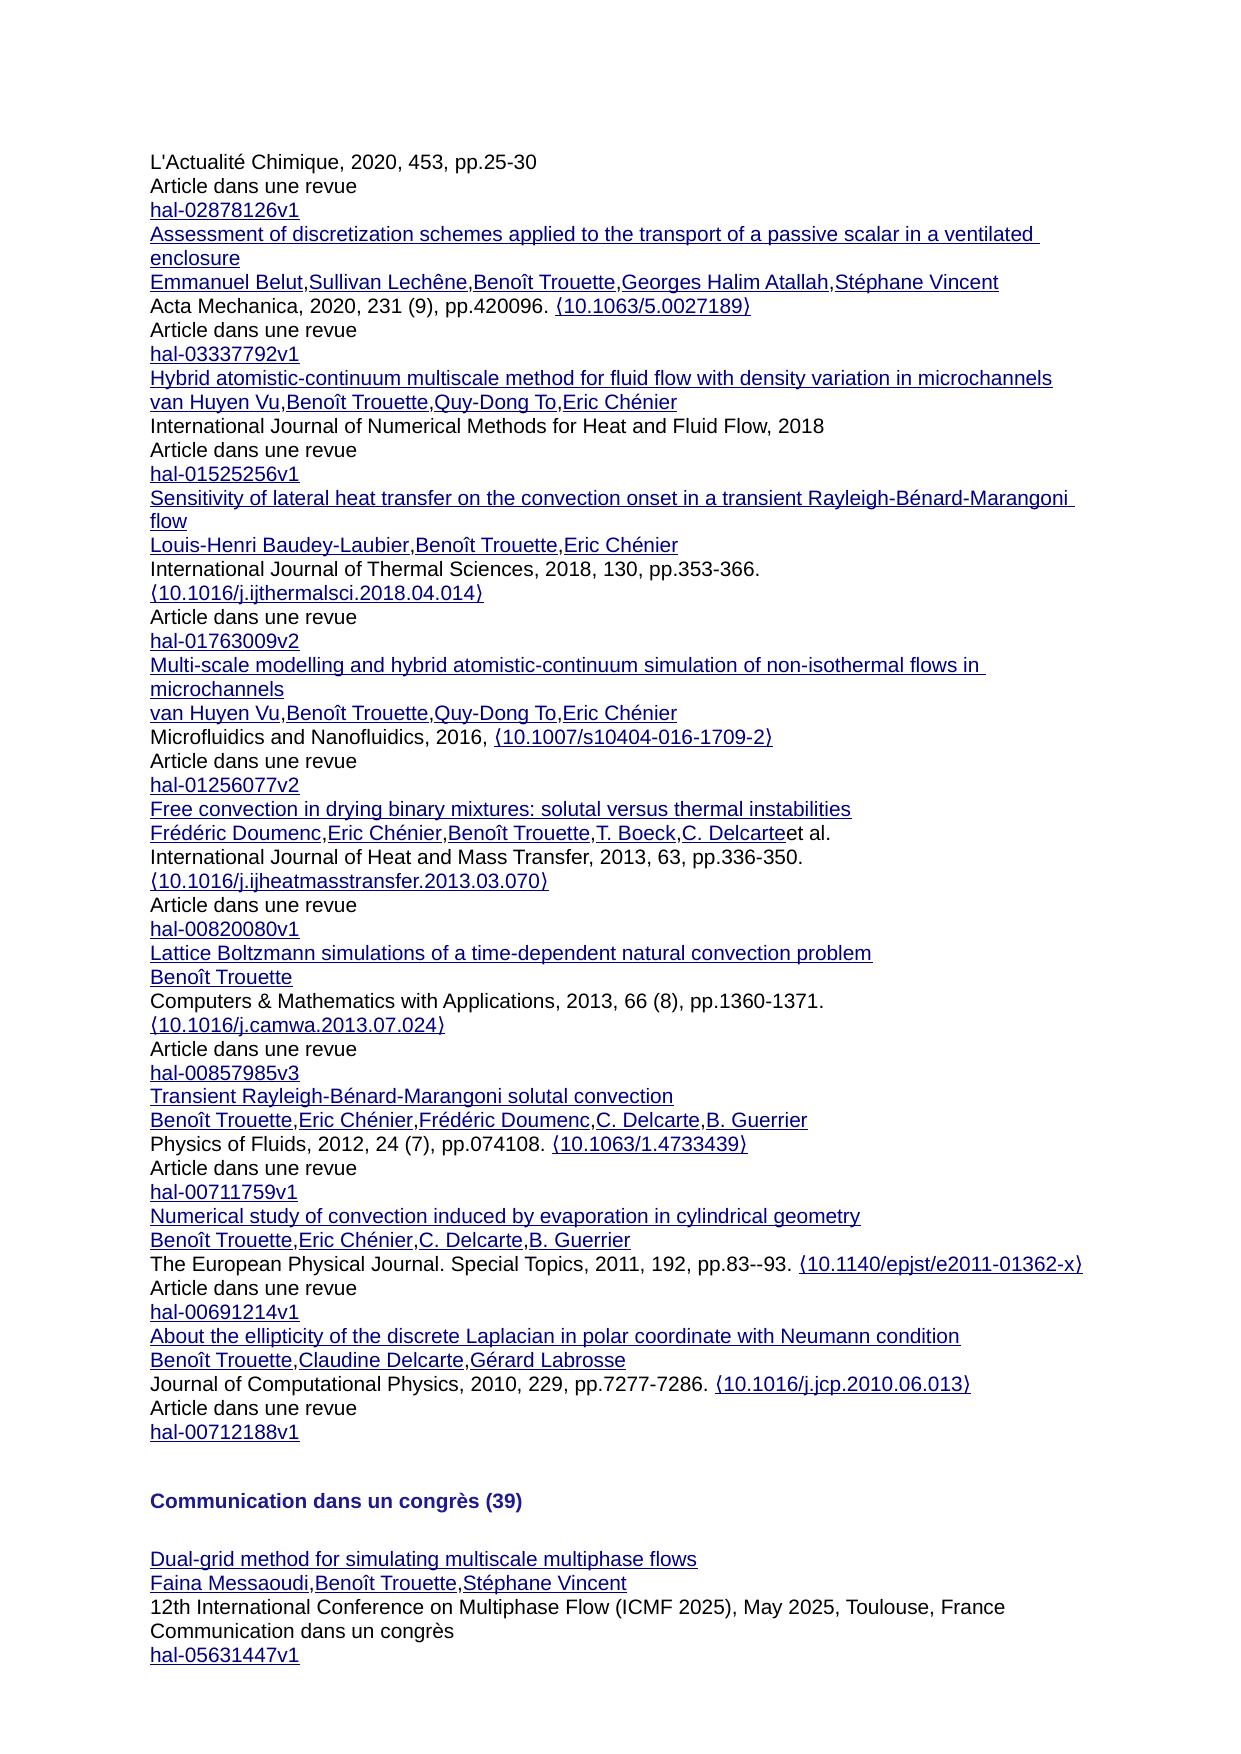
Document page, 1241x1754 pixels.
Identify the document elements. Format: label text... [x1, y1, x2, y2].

table_header Dual-grid method for simulating multiscale multiphase flows Faina Messaoudi,Benoît Trouette,Stéphane Vincent 12th International Conference on Multiphase Flow (ICMF 2025), May 2025, Toulouse, France Communication dans un congrès hal-05631447v1 [150, 1547, 1090, 1667]
table_cell L'Actualité Chimique, 2020, 453, pp.25-30 Article dans une revue hal-02878126v1 [150, 150, 1090, 222]
table_cell Multi-scale modelling and hybrid atomistic-continuum simulation of non-isothermal flows in microchannels van Huyen Vu,Benoît Trouette,Quy-Dong To,Eric Chénier Microfluidics and Nanofluidics, 2016, ⟨10.1007/s10404-016-1709-2⟩ Article dans une revue hal-01256077v2 [150, 653, 1090, 797]
table_cell About the ellipticity of the discrete Laplacian in polar coordinate with Neumann condition Benoît Trouette,Claudine Delcarte,Gérard Labrosse Journal of Computational Physics, 2010, 229, pp.7277-7286. ⟨10.1016/j.jcp.2010.06.013⟩ Article dans une revue hal-00712188v1 [150, 1324, 1090, 1444]
subtitle Communication dans un congrès (39) [150, 1488, 1090, 1512]
table_cell Sensitivity of lateral heat transfer on the convection onset in a transient Rayleigh-Bénard-Marangoni flow Louis-Henri Baudey-Laubier,Benoît Trouette,Eric Chénier International Journal of Thermal Sciences, 2018, 130, pp.353-366. ⟨10.1016/j.ijthermalsci.2018.04.014⟩ Article dans une revue hal-01763009v2 [150, 485, 1090, 653]
table_cell Lattice Boltzmann simulations of a time-dependent natural convection problem Benoît Trouette Computers & Mathematics with Applications, 2013, 66 (8), pp.1360-1371. ⟨10.1016/j.camwa.2013.07.024⟩ Article dans une revue hal-00857985v3 [150, 941, 1090, 1084]
table_cell Transient Rayleigh-Bénard-Marangoni solutal convection Benoît Trouette,Eric Chénier,Frédéric Doumenc,C. Delcarte,B. Guerrier Physics of Fluids, 2012, 24 (7), pp.074108. ⟨10.1063/1.4733439⟩ Article dans une revue hal-00711759v1 [150, 1084, 1090, 1204]
table_cell Assessment of discretization schemes applied to the transport of a passive scalar in a ventilated enclosure Emmanuel Belut,Sullivan Lechêne,Benoît Trouette,Georges Halim Atallah,Stéphane Vincent Acta Mechanica, 2020, 231 (9), pp.420096. ⟨10.1063/5.0027189⟩ Article dans une revue hal-03337792v1 [150, 222, 1090, 366]
table_cell Free convection in drying binary mixtures: solutal versus thermal instabilities Frédéric Doumenc,Eric Chénier,Benoît Trouette,T. Boeck,C. Delcarteet al. International Journal of Heat and Mass Transfer, 2013, 63, pp.336-350. ⟨10.1016/j.ijheatmasstransfer.2013.03.070⟩ Article dans une revue hal-00820080v1 [150, 797, 1090, 941]
table_cell Numerical study of convection induced by evaporation in cylindrical geometry Benoît Trouette,Eric Chénier,C. Delcarte,B. Guerrier The European Physical Journal. Special Topics, 2011, 192, pp.83--93. ⟨10.1140/epjst/e2011-01362-x⟩ Article dans une revue hal-00691214v1 [150, 1204, 1090, 1324]
table_cell Hybrid atomistic-continuum multiscale method for fluid flow with density variation in microchannels van Huyen Vu,Benoît Trouette,Quy-Dong To,Eric Chénier International Journal of Numerical Methods for Heat and Fluid Flow, 2018 Article dans une revue hal-01525256v1 [150, 366, 1090, 485]
